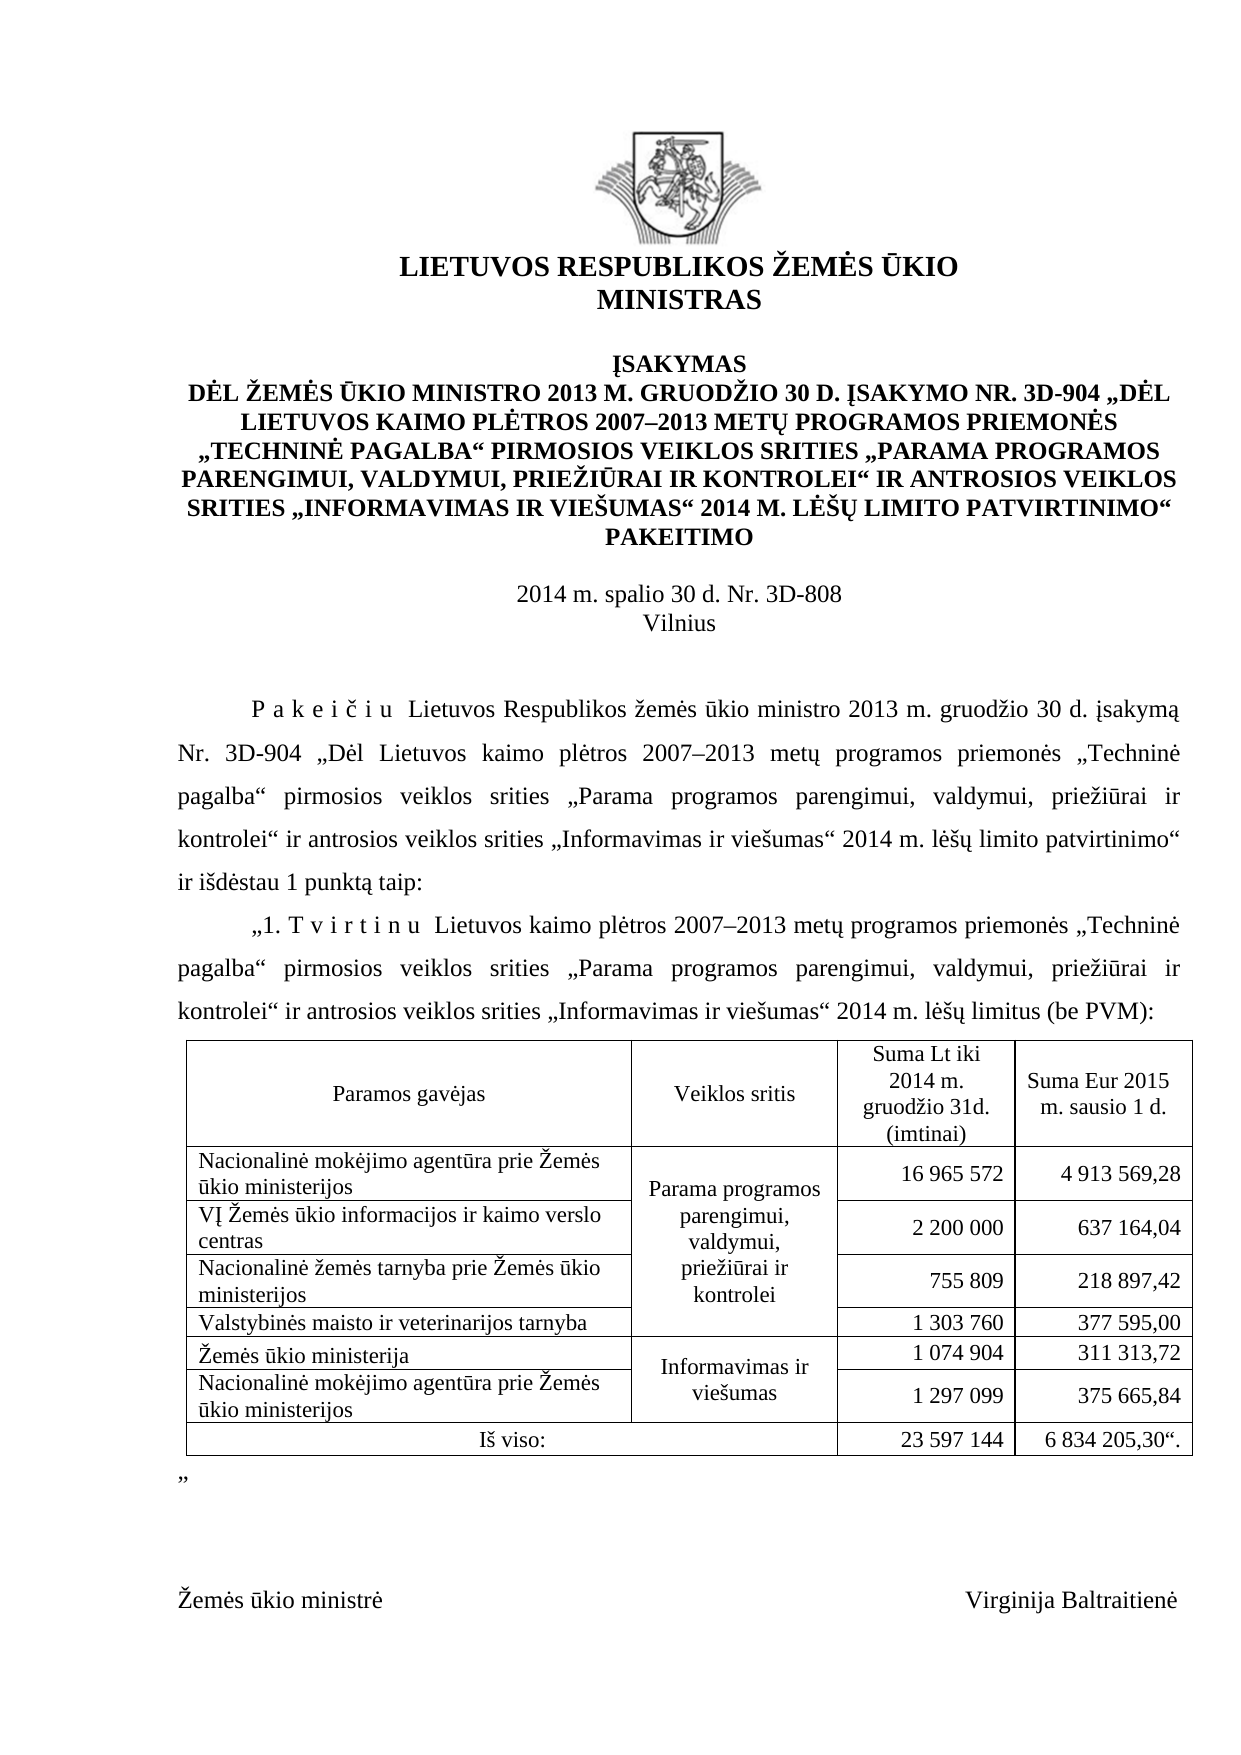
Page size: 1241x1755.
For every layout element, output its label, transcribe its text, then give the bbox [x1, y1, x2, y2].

table_header Veiklos sritis [632, 1041, 837, 1146]
table_cell 16 965 572 [838, 1147, 1014, 1200]
text ĮSAKYMAS [177, 349, 1181, 378]
table_cell 311 313,72 [1016, 1337, 1192, 1368]
text Žemės ūkio ministrė Virginija Baltraitienė [177, 1585, 1181, 1614]
table_cell 6 834 205,30“. [1016, 1423, 1192, 1455]
table_cell 377 595,00 [1016, 1308, 1192, 1336]
table_cell 1 303 760 [838, 1308, 1014, 1336]
table_cell Informavimas ir viešumas [632, 1337, 837, 1422]
table_cell Nacionalinė mokėjimo agentūra prie Žemės ūkio ministerijos [187, 1147, 631, 1200]
table_cell Iš viso: [187, 1423, 837, 1455]
table_cell 218 897,42 [1016, 1255, 1192, 1307]
table_cell 4 913 569,28 [1016, 1147, 1192, 1200]
table_cell 375 665,84 [1016, 1370, 1192, 1422]
table_cell 755 809 [838, 1255, 1014, 1307]
text LIETUVOS RESPUBLIKOS ŽEMĖS ŪKIO [177, 249, 1181, 282]
table_cell 2 200 000 [838, 1201, 1014, 1253]
table_header Paramos gavėjas [187, 1041, 631, 1146]
text „1. T v i r t i n u Lietuvos kaimo plėtros 2007–2013 metų programos priemonės „Techninė pagalba“ pirmosios veiklos srities „Parama programos parengimui, valdymui, priežiūrai ir kontrolei“ ir antrosios veiklos srities „Informavimas ir viešumas“ 2014 m. lėšų limitus (be PVM): [177, 910, 1181, 1025]
table_header Suma Eur 2015 m. sausio 1 d. [1016, 1041, 1192, 1146]
table_cell Nacionalinė mokėjimo agentūra prie Žemės ūkio ministerijos [187, 1370, 631, 1422]
table_cell Žemės ūkio ministerija [187, 1337, 631, 1368]
table_cell 23 597 144 [838, 1423, 1014, 1455]
table_cell 1 297 099 [838, 1370, 1014, 1422]
table_cell 637 164,04 [1016, 1201, 1192, 1253]
text MINISTRAS [177, 282, 1181, 316]
table_cell Nacionalinė žemės tarnyba prie Žemės ūkio ministerijos [187, 1255, 631, 1307]
text 2014 m. spalio 30 d. Nr. 3D-808 [177, 579, 1181, 608]
table_header Suma Lt iki 2014 m. gruodžio 31d. (imtinai) [838, 1041, 1014, 1146]
text P a k e i č i u Lietuvos Respublikos žemės ūkio ministro 2013 m. gruodžio 30 d. įsakymą Nr. 3D-904 „Dėl Lietuvos kaimo plėtros 2007–2013 metų programos priemonės „Techninė pagalba“ pirmosios veiklos srities „Parama programos parengimui, valdymui, priežiūrai ir kontrolei“ ir antrosios veiklos srities „Informavimas ir viešumas“ 2014 m. lėšų limito patvirtinimo“ ir išdėstau 1 punktą taip: [177, 694, 1181, 896]
table_cell Parama programos parengimui, valdymui, priežiūrai ir kontrolei [632, 1147, 837, 1336]
text „ [177, 1456, 1181, 1485]
text Vilnius [177, 608, 1181, 637]
text DĖL ŽEMĖS ŪKIO MINISTRO 2013 M. GRUODŽIO 30 D. ĮSAKYMO NR. 3D-904 „DĖL LIETUVOS KAIMO PLĖTROS 2007–2013 METŲ PROGRAMOS PRIEMONĖS „TECHNINĖ PAGALBA“ PIRMOSIOS VEIKLOS SRITIES „PARAMA PROGRAMOS PARENGIMUI, VALDYMUI, PRIEŽIŪRAI IR KONTROLEI“ IR ANTROSIOS VEIKLOS SRITIES „INFORMAVIMAS IR VIEŠUMAS“ 2014 M. LĖŠŲ LIMITO PATVIRTINIMO“ pAKEITIMO [177, 378, 1181, 551]
table_cell Valstybinės maisto ir veterinarijos tarnyba [187, 1308, 631, 1336]
table_cell 1 074 904 [838, 1337, 1014, 1368]
table_cell VĮ Žemės ūkio informacijos ir kaimo verslo centras [187, 1201, 631, 1253]
